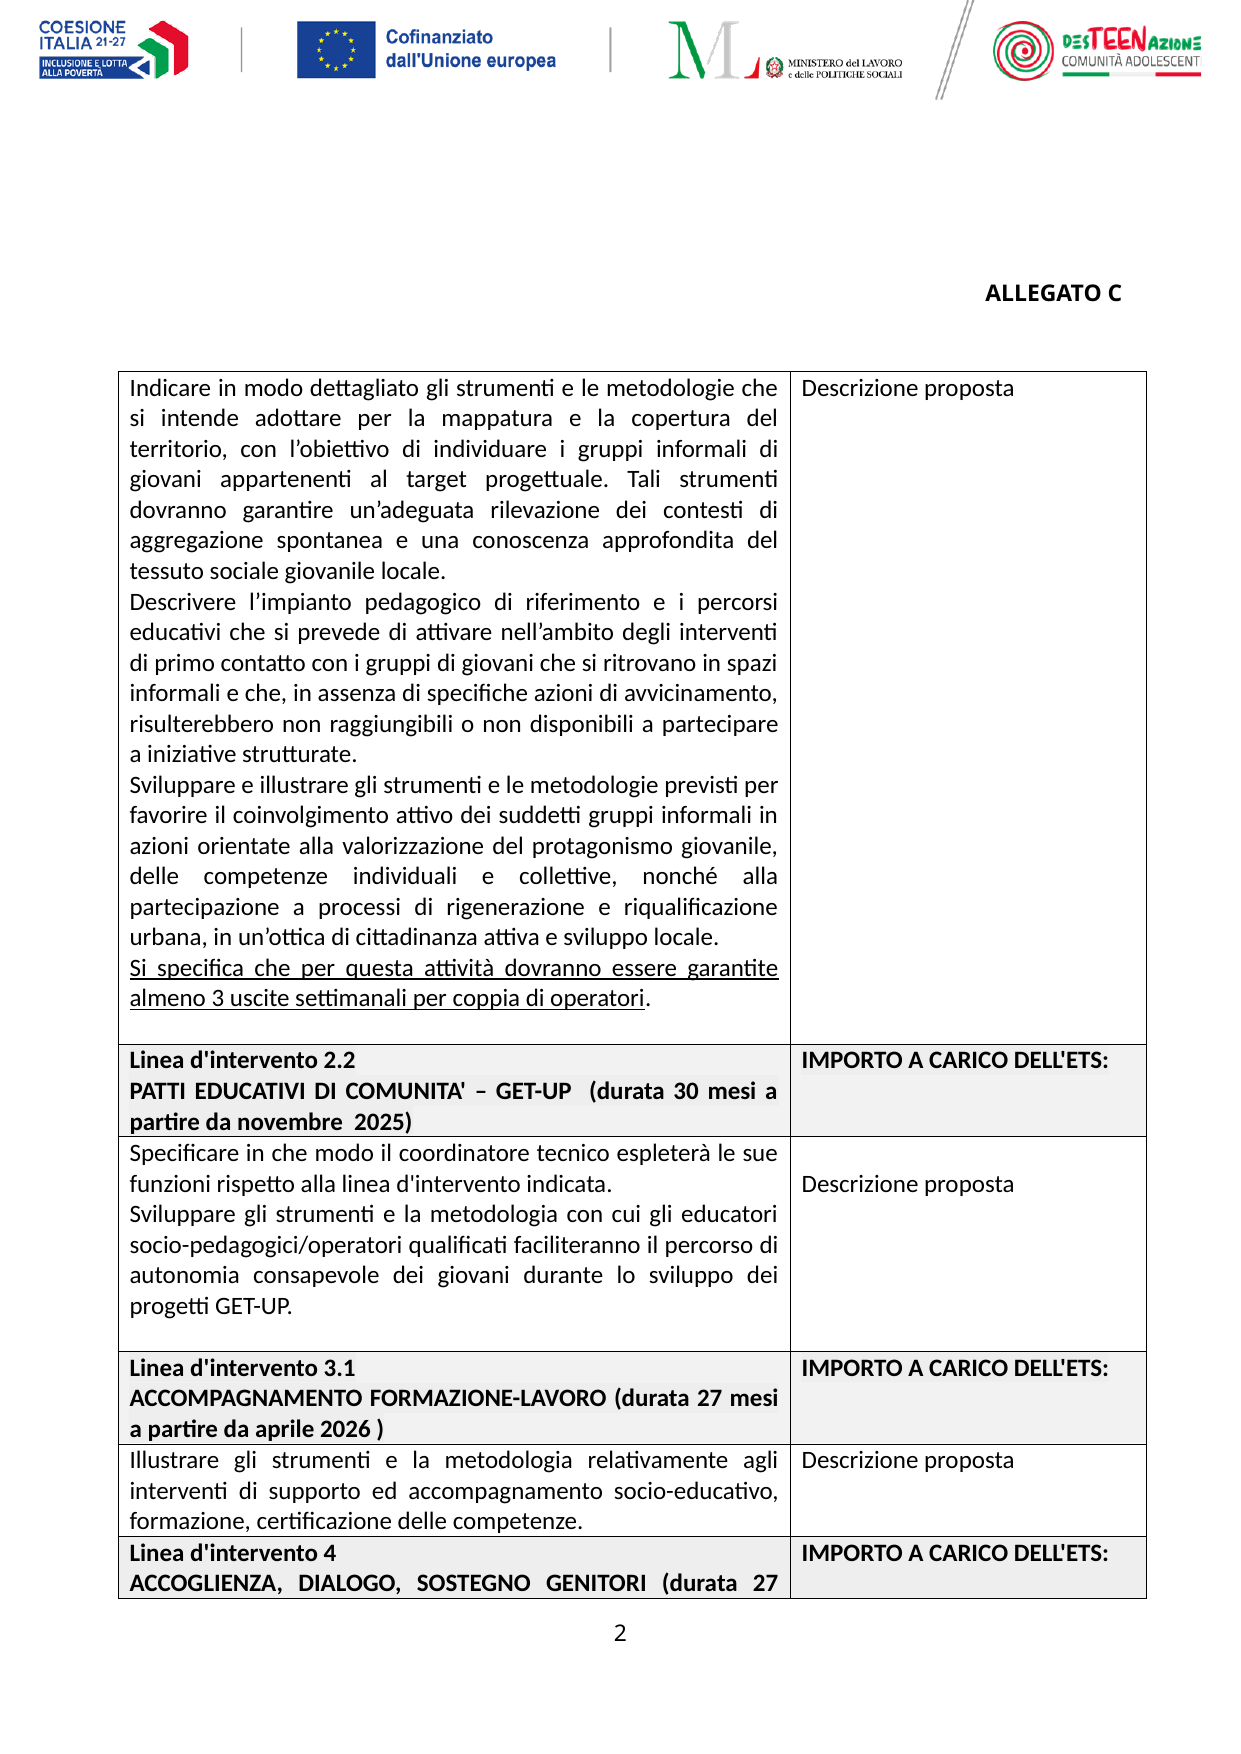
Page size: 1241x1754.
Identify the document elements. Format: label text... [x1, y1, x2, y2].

table_cell Linea d'intervento 3.1 ACCOMPAGNAMENTO FORMAZIONE-LAVORO (durata 27 mesi a partire da aprile 2026 ) [119, 1352, 790, 1443]
table_cell IMPORTO A CARICO DELL'ETS: [791, 1537, 1146, 1598]
table_cell Specificare in che modo il coordinatore tecnico espleterà le sue funzioni rispetto alla linea d'intervento indicata. Sviluppare gli strumenti e la metodologia con cui gli educatori socio-pedagogici/operatori qualificati faciliteranno il percorso di autonomia consapevole dei giovani durante lo sviluppo dei progetti GET-UP. [119, 1137, 790, 1351]
table_cell IMPORTO A CARICO DELL'ETS: [791, 1352, 1146, 1443]
table_cell Linea d'intervento 4 ACCOGLIENZA, DIALOGO, SOSTEGNO GENITORI (durata 27 [119, 1537, 790, 1598]
table_cell Illustrare gli strumenti e la metodologia relativamente agli interventi di supporto ed accompagnamento socio-educativo, formazione, certificazione delle competenze. [119, 1445, 790, 1536]
table_cell Descrizione proposta [791, 1445, 1146, 1536]
table_cell Descrizione proposta [791, 372, 1146, 1043]
table_cell Descrizione proposta [791, 1137, 1146, 1351]
table_cell IMPORTO A CARICO DELL'ETS: [791, 1045, 1146, 1136]
table_cell Linea d'intervento 2.2 PATTI EDUCATIVI DI COMUNITA' – GET-UP (durata 30 mesi a partire da novembre 2025) [119, 1045, 790, 1136]
table_cell Indicare in modo dettagliato gli strumenti e le metodologie che si intende adottare per la mappatura e la copertura del territorio, con l’obiettivo di individuare i gruppi informali di giovani appartenenti al target progettuale. Tali strumenti dovranno garantire un’adeguata rilevazione dei contesti di aggregazione spontanea e una conoscenza approfondita del tessuto sociale giovanile locale. Descrivere l’impianto pedagogico di riferimento e i percorsi educativi che si prevede di attivare nell’ambito degli interventi di primo contatto con i gruppi di giovani che si ritrovano in spazi informali e che, in assenza di specifiche azioni di avvicinamento, risulterebbero non raggiungibili o non disponibili a partecipare a iniziative strutturate. Sviluppare e illustrare gli strumenti e le metodologie previsti per favorire il coinvolgimento attivo dei suddetti gruppi informali in azioni orientate alla valorizzazione del protagonismo giovanile, delle competenze individuali e collettive, nonché alla partecipazione a processi di rigenerazione e riqualificazione urbana, in un’ottica di cittadinanza attiva e sviluppo locale. Si specifica che per questa attività dovranno essere garantite almeno 3 uscite settimanali per coppia di operatori. [119, 372, 790, 1043]
